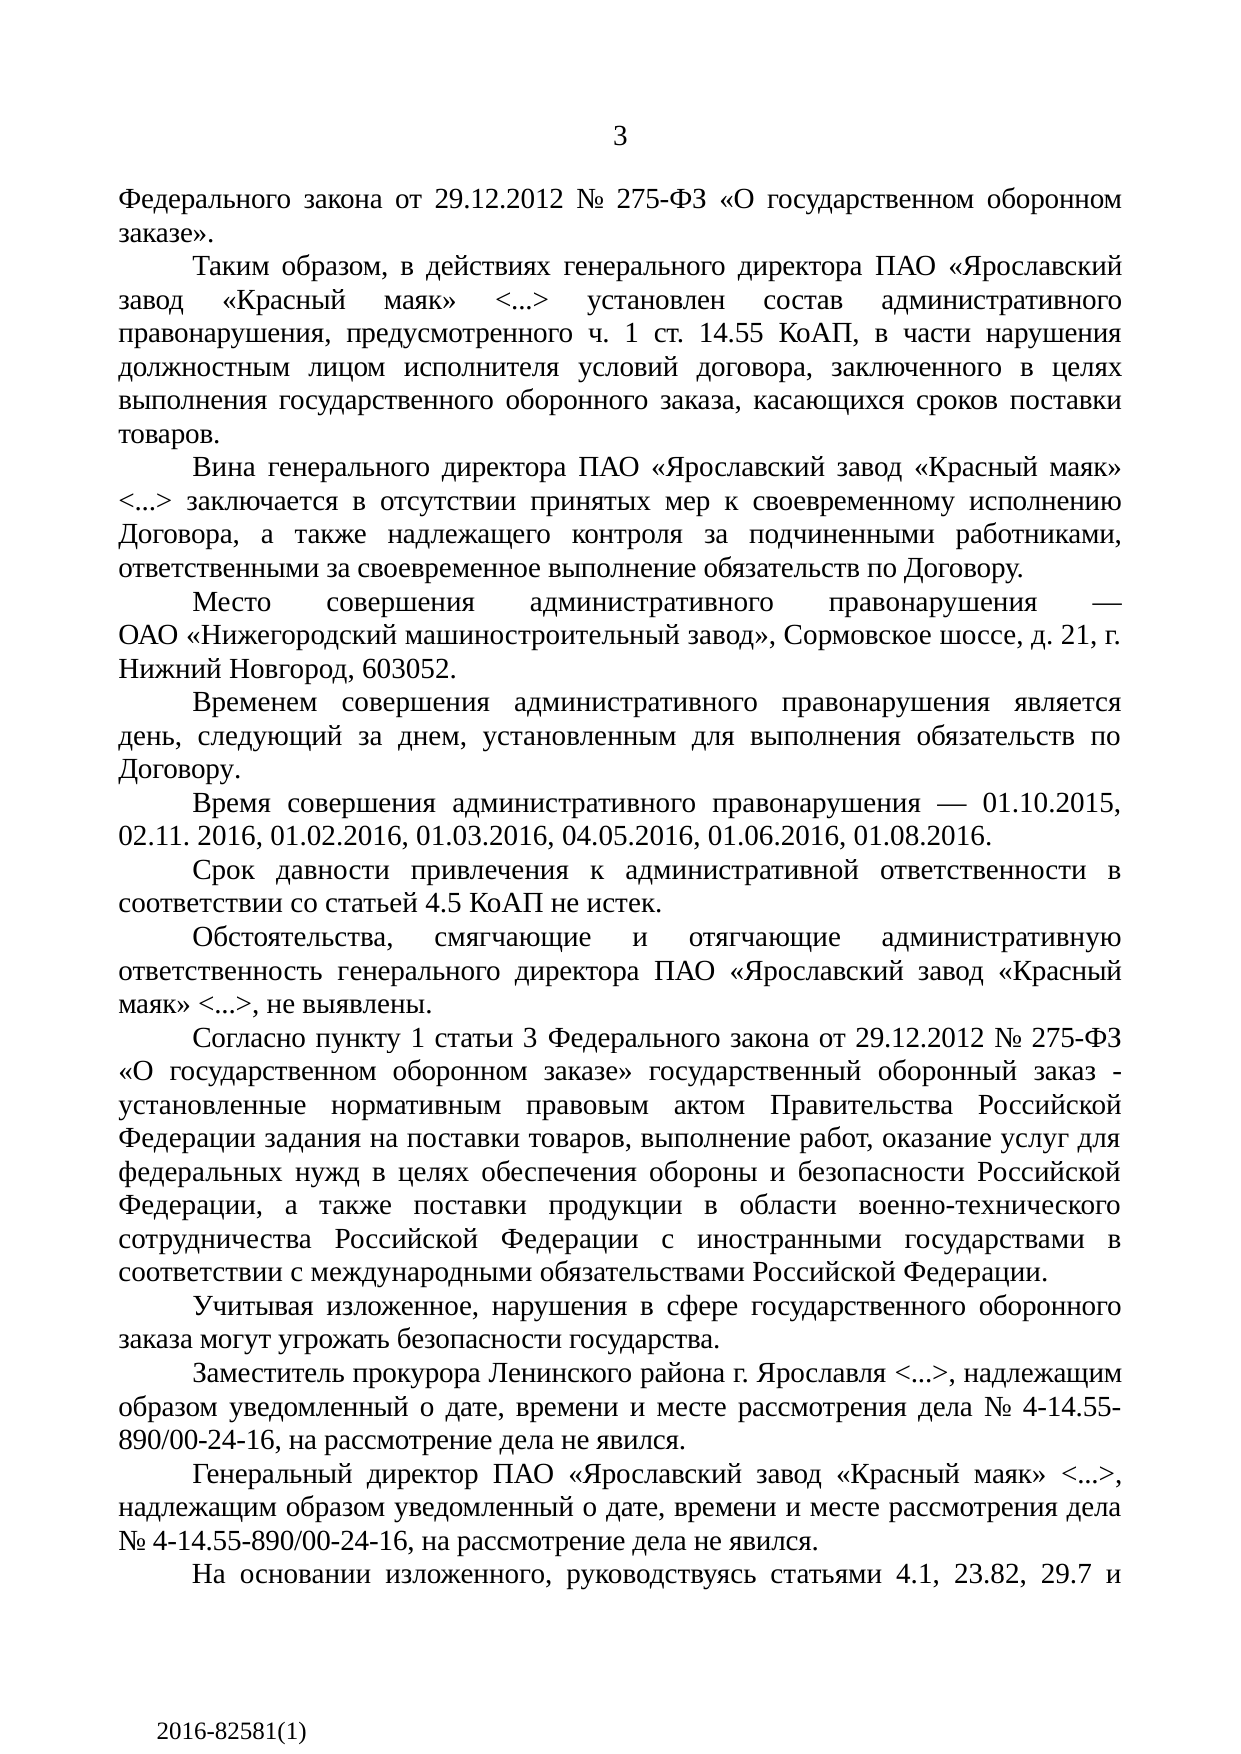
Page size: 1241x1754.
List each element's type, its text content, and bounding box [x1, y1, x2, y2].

text Заместитель прокурора Ленинского района г. Ярославля <...>, надлежащим образом уведомленный о дате, времени и месте рассмотрения дела № 4-14.55-890/00-24-16, на рассмотрение дела не явился. [118, 1355, 1122, 1456]
text Обстоятельства, смягчающие и отягчающие административную ответственность генерального директора ПАО «Ярославский завод «Красный маяк» <...>, не выявлены. [118, 919, 1122, 1020]
text Вина генерального директора ПАО «Ярославский завод «Красный маяк» <...> заключается в отсутствии принятых мер к своевременному исполнению Договора, а также надлежащего контроля за подчиненными работниками, ответственными за своевременное выполнение обязательств по Договору. [118, 449, 1122, 584]
text На основании изложенного, руководствуясь статьями 4.1, 23.82, 29.7 и [118, 1556, 1122, 1590]
text Временем совершения административного правонарушения является день, следующий за днем, установленным для выполнения обязательств по Договору. [118, 684, 1122, 785]
text Согласно пункту 1 статьи 3 Федерального закона от 29.12.2012 № 275-ФЗ «О государственном оборонном заказе» государственный оборонный заказ - установленные нормативным правовым актом Правительства Российской Федерации задания на поставки товаров, выполнение работ, оказание услуг для федеральных нужд в целях обеспечения обороны и безопасности Российской Федерации, а также поставки продукции в области военно-технического сотрудничества Российской Федерации с иностранными государствами в соответствии с международными обязательствами Российской Федерации. [118, 1020, 1122, 1288]
text Время совершения административного правонарушения — 01.10.2015, 02.11. 2016, 01.02.2016, 01.03.2016, 04.05.2016, 01.06.2016, 01.08.2016. [118, 785, 1122, 852]
text Генеральный директор ПАО «Ярославский завод «Красный маяк» <...>, надлежащим образом уведомленный о дате, времени и месте рассмотрения дела № 4-14.55-890/00-24-16, на рассмотрение дела не явился. [118, 1456, 1122, 1556]
text Место совершения административного правонарушения — ОАО «Нижегородский машиностроительный завод», Сормовское шоссе, д. 21, г. Нижний Новгород, 603052. [118, 584, 1122, 684]
text Федерального закона от 29.12.2012 № 275-ФЗ «О государственном оборонном заказе». [118, 181, 1122, 248]
text Срок давности привлечения к административной ответственности в соответствии со статьей 4.5 КоАП не истек. [118, 852, 1122, 919]
text Таким образом, в действиях генерального директора ПАО «Ярославский завод «Красный маяк» <...> установлен состав административного правонарушения, предусмотренного ч. 1 ст. 14.55 КоАП, в части нарушения должностным лицом исполнителя условий договора, заключенного в целях выполнения государственного оборонного заказа, касающихся сроков поставки товаров. [118, 248, 1122, 449]
text Учитывая изложенное, нарушения в сфере государственного оборонного заказа могут угрожать безопасности государства. [118, 1288, 1122, 1355]
